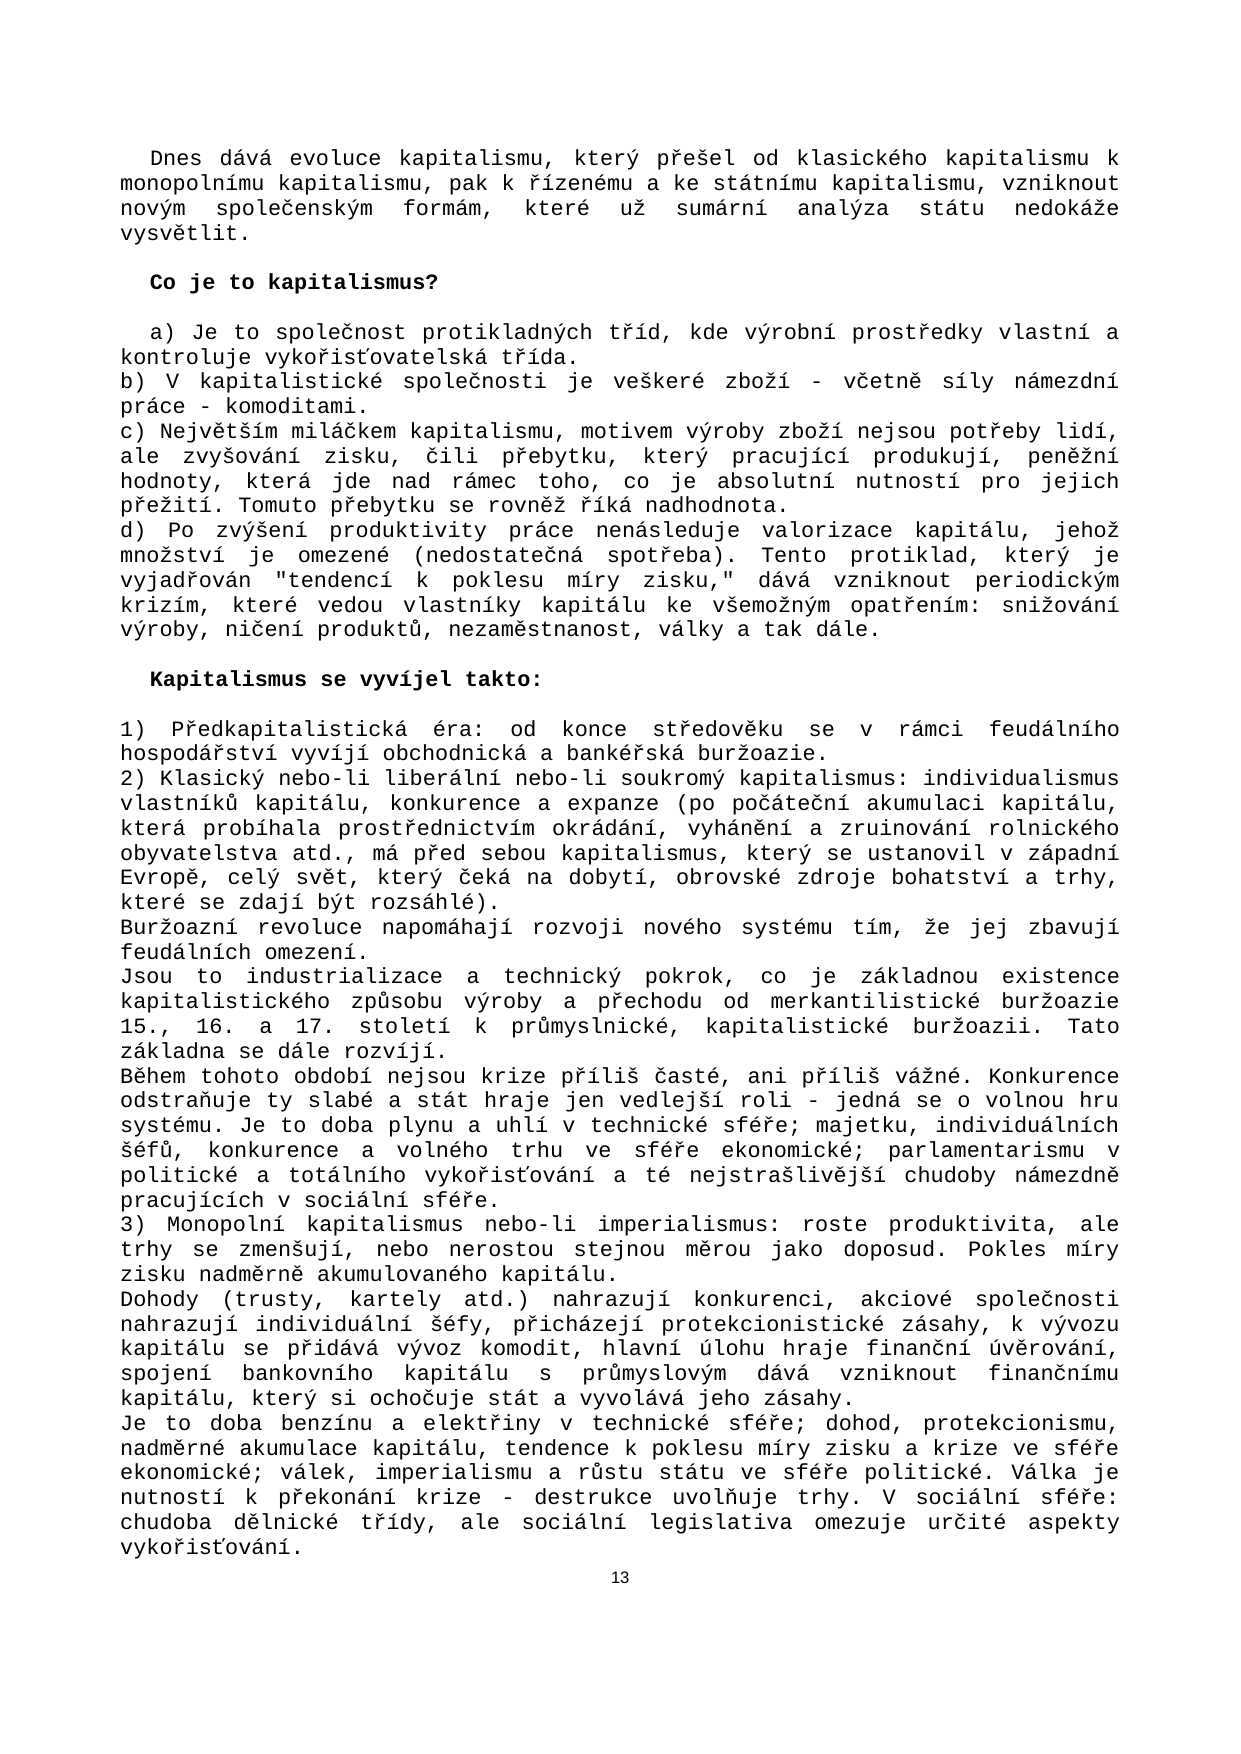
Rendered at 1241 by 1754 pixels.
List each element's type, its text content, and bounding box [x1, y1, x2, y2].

text Kapitalismus se vyvíjel takto: [120, 668, 1120, 693]
text Během tohoto období nejsou krize příliš časté, ani příliš vážné. Konkurence odstraňuje ty slabé a stát hraje jen vedlejší roli - jedná se o volnou hru systému. Je to doba plynu a uhlí v technické sféře; majetku, individuálních šéfů, konkurence a volného trhu ve sféře ekonomické; parlamentarismu v politické a totálního vykořisťování a té nejstrašlivější chudoby námezdně pracujících v sociální sféře. [120, 1065, 1120, 1214]
text Buržoazní revoluce napomáhají rozvoji nového systému tím, že jej zbavují feudálních omezení. [120, 916, 1120, 966]
text c) Největším miláčkem kapitalismu, motivem výroby zboží nejsou potřeby lidí, ale zvyšování zisku, čili přebytku, který pracující produkují, peněžní hodnoty, která jde nad rámec toho, co je absolutní nutností pro jejich přežití. Tomuto přebytku se rovněž říká nadhodnota. [120, 420, 1120, 519]
text Dnes dává evoluce kapitalismu, který přešel od klasického kapitalismu k monopolnímu kapitalismu, pak k řízenému a ke státnímu kapitalismu, vzniknout novým společenským formám, které už sumární analýza státu nedokáže vysvětlit. [120, 148, 1120, 247]
text Je to doba benzínu a elektřiny v technické sféře; dohod, protekcionismu, nadměrné akumulace kapitálu, tendence k poklesu míry zisku a krize ve sféře ekonomické; válek, imperialismu a růstu státu ve sféře politické. Válka je nutností k překonání krize - destrukce uvolňuje trhy. V sociální sféře: chudoba dělnické třídy, ale sociální legislativa omezuje určité aspekty vykořisťování. [120, 1412, 1120, 1561]
text b) V kapitalistické společnosti je veškeré zboží - včetně síly námezdní práce - komoditami. [120, 371, 1120, 420]
text Dohody (trusty, kartely atd.) nahrazují konkurenci, akciové společnosti nahrazují individuální šéfy, přicházejí protekcionistické zásahy, k vývozu kapitálu se přidává vývoz komodit, hlavní úlohu hraje finanční úvěrování, spojení bankovního kapitálu s průmyslovým dává vzniknout finančnímu kapitálu, který si ochočuje stát a vyvolává jeho zásahy. [120, 1288, 1120, 1412]
text a) Je to společnost protikladných tříd, kde výrobní prostředky vlastní a kontroluje vykořisťovatelská třída. [120, 321, 1120, 371]
text 3) Monopolní kapitalismus nebo-li imperialismus: roste produktivita, ale trhy se zmenšují, nebo nerostou stejnou měrou jako doposud. Pokles míry zisku nadměrně akumulovaného kapitálu. [120, 1214, 1120, 1288]
text d) Po zvýšení produktivity práce nenásleduje valorizace kapitálu, jehož množství je omezené (nedostatečná spotřeba). Tento protiklad, který je vyjadřován "tendencí k poklesu míry zisku," dává vzniknout periodickým krizím, které vedou vlastníky kapitálu ke všemožným opatřením: snižování výroby, ničení produktů, nezaměstnanost, války a tak dále. [120, 519, 1120, 643]
text 1) Předkapitalistická éra: od konce středověku se v rámci feudálního hospodářství vyvíjí obchodnická a bankéřská buržoazie. [120, 718, 1120, 767]
text 2) Klasický nebo-li liberální nebo-li soukromý kapitalismus: individualismus vlastníků kapitálu, konkurence a expanze (po počáteční akumulaci kapitálu, která probíhala prostřednictvím okrádání, vyhánění a zruinování rolnického obyvatelstva atd., má před sebou kapitalismus, který se ustanovil v západní Evropě, celý svět, který čeká na dobytí, obrovské zdroje bohatství a trhy, které se zdají být rozsáhlé). [120, 767, 1120, 916]
text Jsou to industrializace a technický pokrok, co je základnou existence kapitalistického způsobu výroby a přechodu od merkantilistické buržoazie 15., 16. a 17. století k průmyslnické, kapitalistické buržoazii. Tato základna se dále rozvíjí. [120, 966, 1120, 1065]
text Co je to kapitalismus? [120, 272, 1120, 296]
